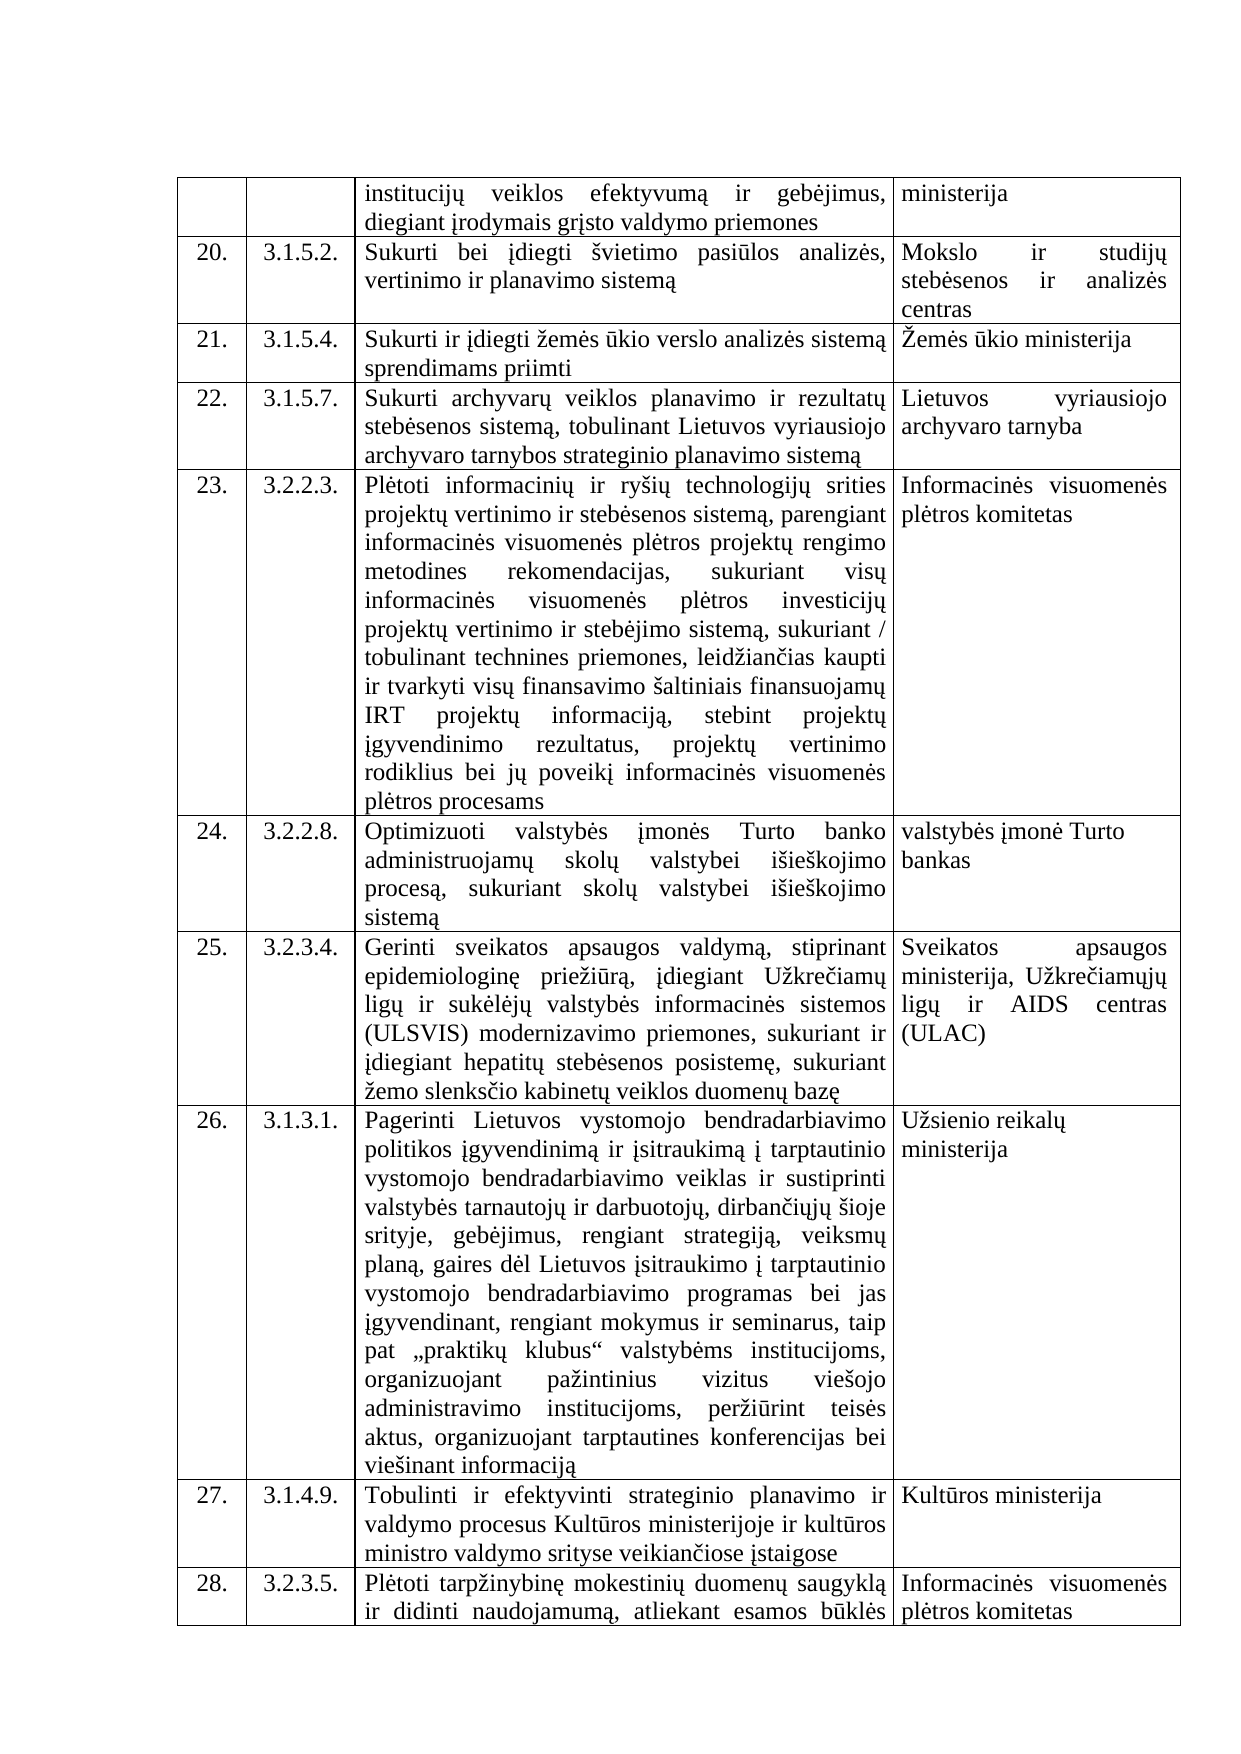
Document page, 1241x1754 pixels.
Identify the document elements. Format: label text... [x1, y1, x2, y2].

table_cell Sukurti ir įdiegti žemės ūkio verslo analizės sistemą sprendimams priimti [356, 324, 893, 382]
table_cell Informacinės visuomenės plėtros komitetas [894, 1568, 1180, 1625]
table_cell Užsienio reikalų ministerija [894, 1106, 1180, 1479]
table_cell Sukurti bei įdiegti švietimo pasiūlos analizės, vertinimo ir planavimo sistemą [356, 237, 893, 323]
table_cell 27. [178, 1480, 246, 1567]
table_cell 26. [178, 1106, 246, 1479]
table_cell Lietuvos vyriausiojo archyvaro tarnyba [894, 383, 1180, 469]
table_cell Kultūros ministerija [894, 1480, 1180, 1567]
table_cell 3.1.5.2. [247, 237, 354, 323]
table_cell 3.2.3.5. [247, 1568, 354, 1625]
table_cell 22. [178, 383, 246, 469]
table_cell 25. [178, 932, 246, 1104]
table_cell institucijų veiklos efektyvumą ir gebėjimus, diegiant įrodymais grįsto valdymo priemones [356, 178, 893, 236]
table_cell Sukurti archyvarų veiklos planavimo ir rezultatų stebėsenos sistemą, tobulinant Lietuvos vyriausiojo archyvaro tarnybos strateginio planavimo sistemą [356, 383, 893, 469]
table_cell Žemės ūkio ministerija [894, 324, 1180, 382]
table_cell 21. [178, 324, 246, 382]
table_cell valstybės įmonė Turto bankas [894, 816, 1180, 931]
table_cell 20. [178, 237, 246, 323]
table_cell ministerija [894, 178, 1180, 236]
table_cell Gerinti sveikatos apsaugos valdymą, stiprinant epidemiologinę priežiūrą, įdiegiant Užkrečiamų ligų ir sukėlėjų valstybės informacinės sistemos (ULSVIS) modernizavimo priemones, sukuriant ir įdiegiant hepatitų stebėsenos posistemę, sukuriant žemo slenksčio kabinetų veiklos duomenų bazę [356, 932, 893, 1104]
table_cell [247, 178, 354, 236]
table_cell 3.1.4.9. [247, 1480, 354, 1567]
table_cell Optimizuoti valstybės įmonės Turto banko administruojamų skolų valstybei išieškojimo procesą, sukuriant skolų valstybei išieškojimo sistemą [356, 816, 893, 931]
table_cell 3.1.5.7. [247, 383, 354, 469]
table_cell Plėtoti tarpžinybinę mokestinių duomenų saugyklą ir didinti naudojamumą, atliekant esamos būklės [356, 1568, 893, 1625]
table_cell 28. [178, 1568, 246, 1625]
table_cell 3.1.3.1. [247, 1106, 354, 1479]
table_cell Informacinės visuomenės plėtros komitetas [894, 470, 1180, 815]
table_cell Plėtoti informacinių ir ryšių technologijų srities projektų vertinimo ir stebėsenos sistemą, parengiant informacinės visuomenės plėtros projektų rengimo metodines rekomendacijas, sukuriant visų informacinės visuomenės plėtros investicijų projektų vertinimo ir stebėjimo sistemą, sukuriant / tobulinant technines priemones, leidžiančias kaupti ir tvarkyti visų finansavimo šaltiniais finansuojamų IRT projektų informaciją, stebint projektų įgyvendinimo rezultatus, projektų vertinimo rodiklius bei jų poveikį informacinės visuomenės plėtros procesams [356, 470, 893, 815]
table_cell 3.1.5.4. [247, 324, 354, 382]
table_cell 3.2.2.3. [247, 470, 354, 815]
table_cell 3.2.3.4. [247, 932, 354, 1104]
table_cell Tobulinti ir efektyvinti strateginio planavimo ir valdymo procesus Kultūros ministerijoje ir kultūros ministro valdymo srityse veikiančiose įstaigose [356, 1480, 893, 1567]
table_cell Sveikatos apsaugos ministerija, Užkrečiamųjų ligų ir AIDS centras (ULAC) [894, 932, 1180, 1104]
table_cell Mokslo ir studijų stebėsenos ir analizės centras [894, 237, 1180, 323]
table_cell Pagerinti Lietuvos vystomojo bendradarbiavimo politikos įgyvendinimą ir įsitraukimą į tarptautinio vystomojo bendradarbiavimo veiklas ir sustiprinti valstybės tarnautojų ir darbuotojų, dirbančiųjų šioje srityje, gebėjimus, rengiant strategiją, veiksmų planą, gaires dėl Lietuvos įsitraukimo į tarptautinio vystomojo bendradarbiavimo programas bei jas įgyvendinant, rengiant mokymus ir seminarus, taip pat „praktikų klubus“ valstybėms institucijoms, organizuojant pažintinius vizitus viešojo administravimo institucijoms, peržiūrint teisės aktus, organizuojant tarptautines konferencijas bei viešinant informaciją [356, 1106, 893, 1479]
table_cell 24. [178, 816, 246, 931]
table_cell 23. [178, 470, 246, 815]
table_cell [178, 178, 246, 236]
table_cell 3.2.2.8. [247, 816, 354, 931]
